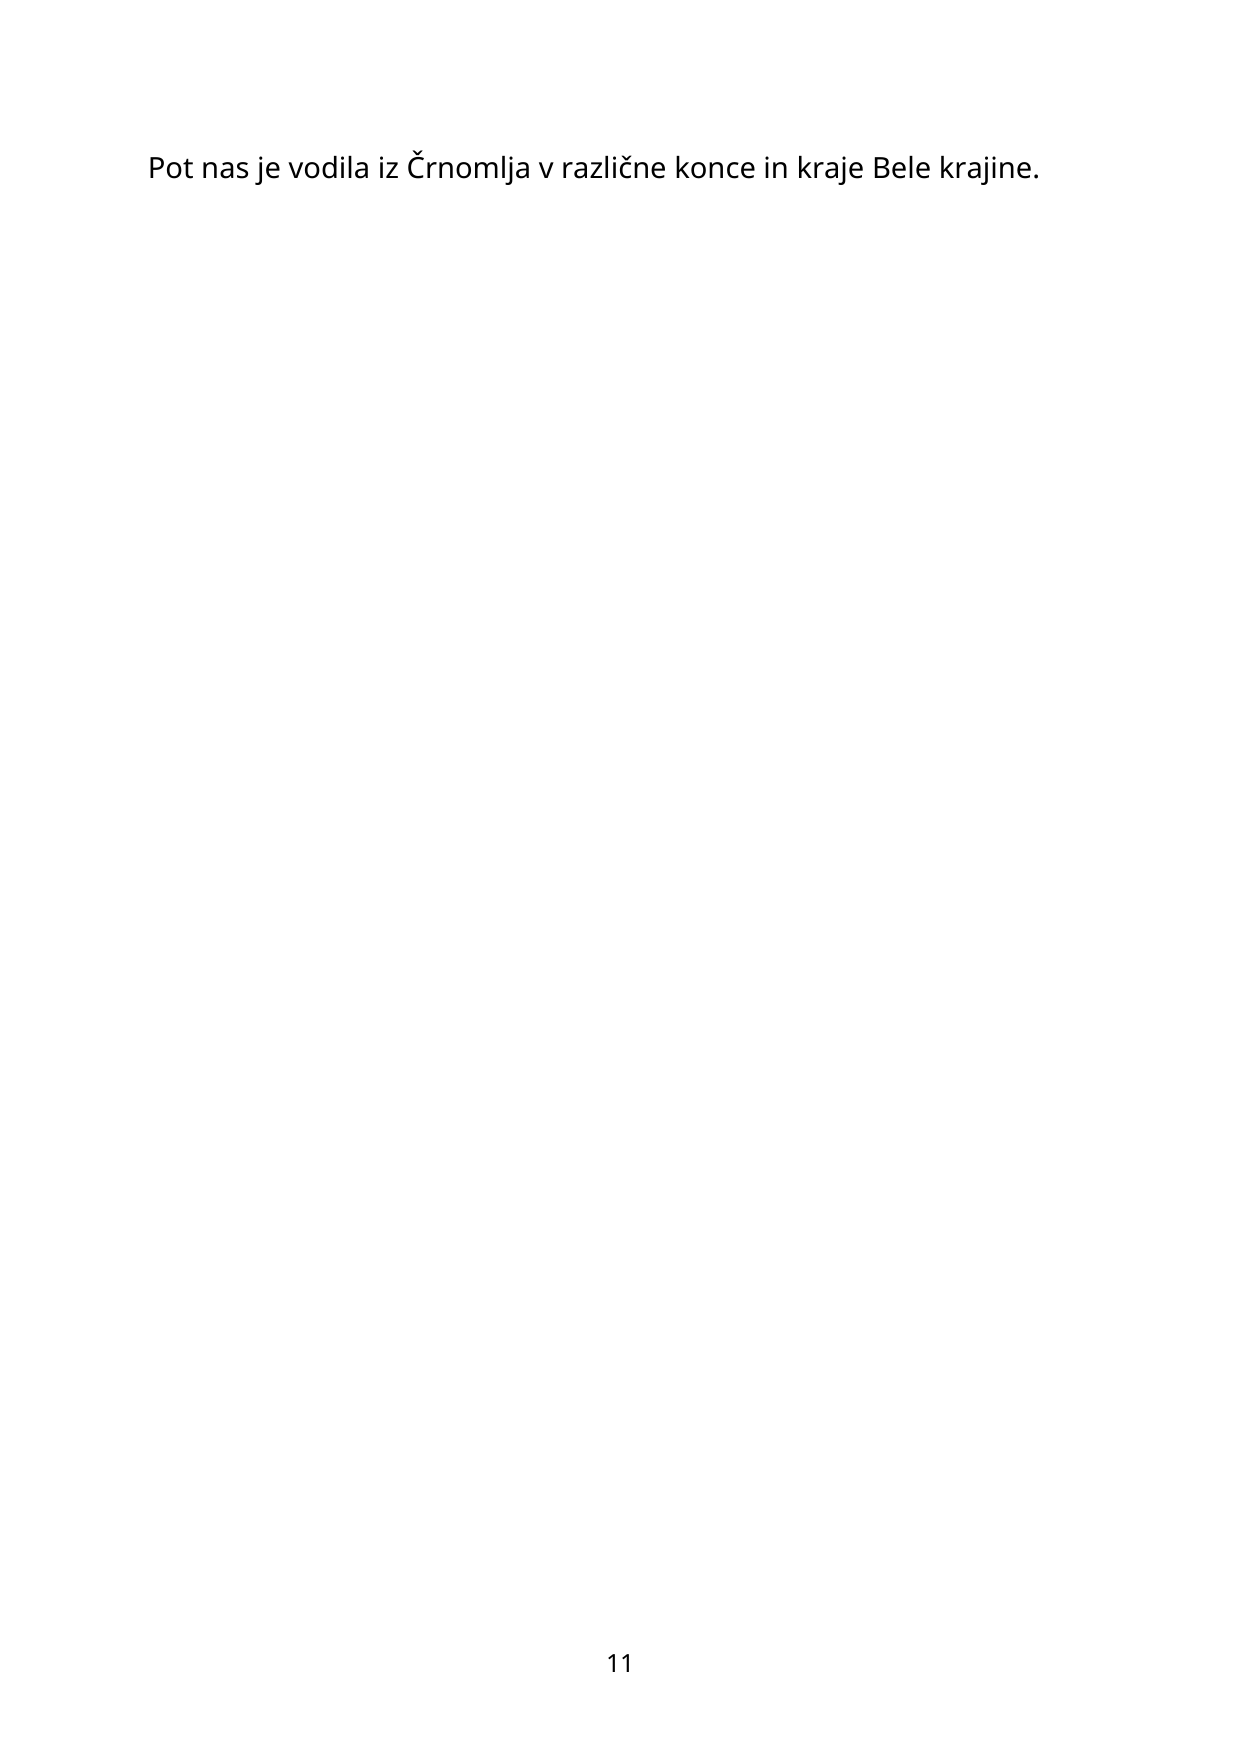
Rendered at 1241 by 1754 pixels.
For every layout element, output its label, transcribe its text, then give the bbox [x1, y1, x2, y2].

text Pot nas je vodila iz Črnomlja v različne konce in kraje Bele krajine. [148, 148, 1093, 187]
